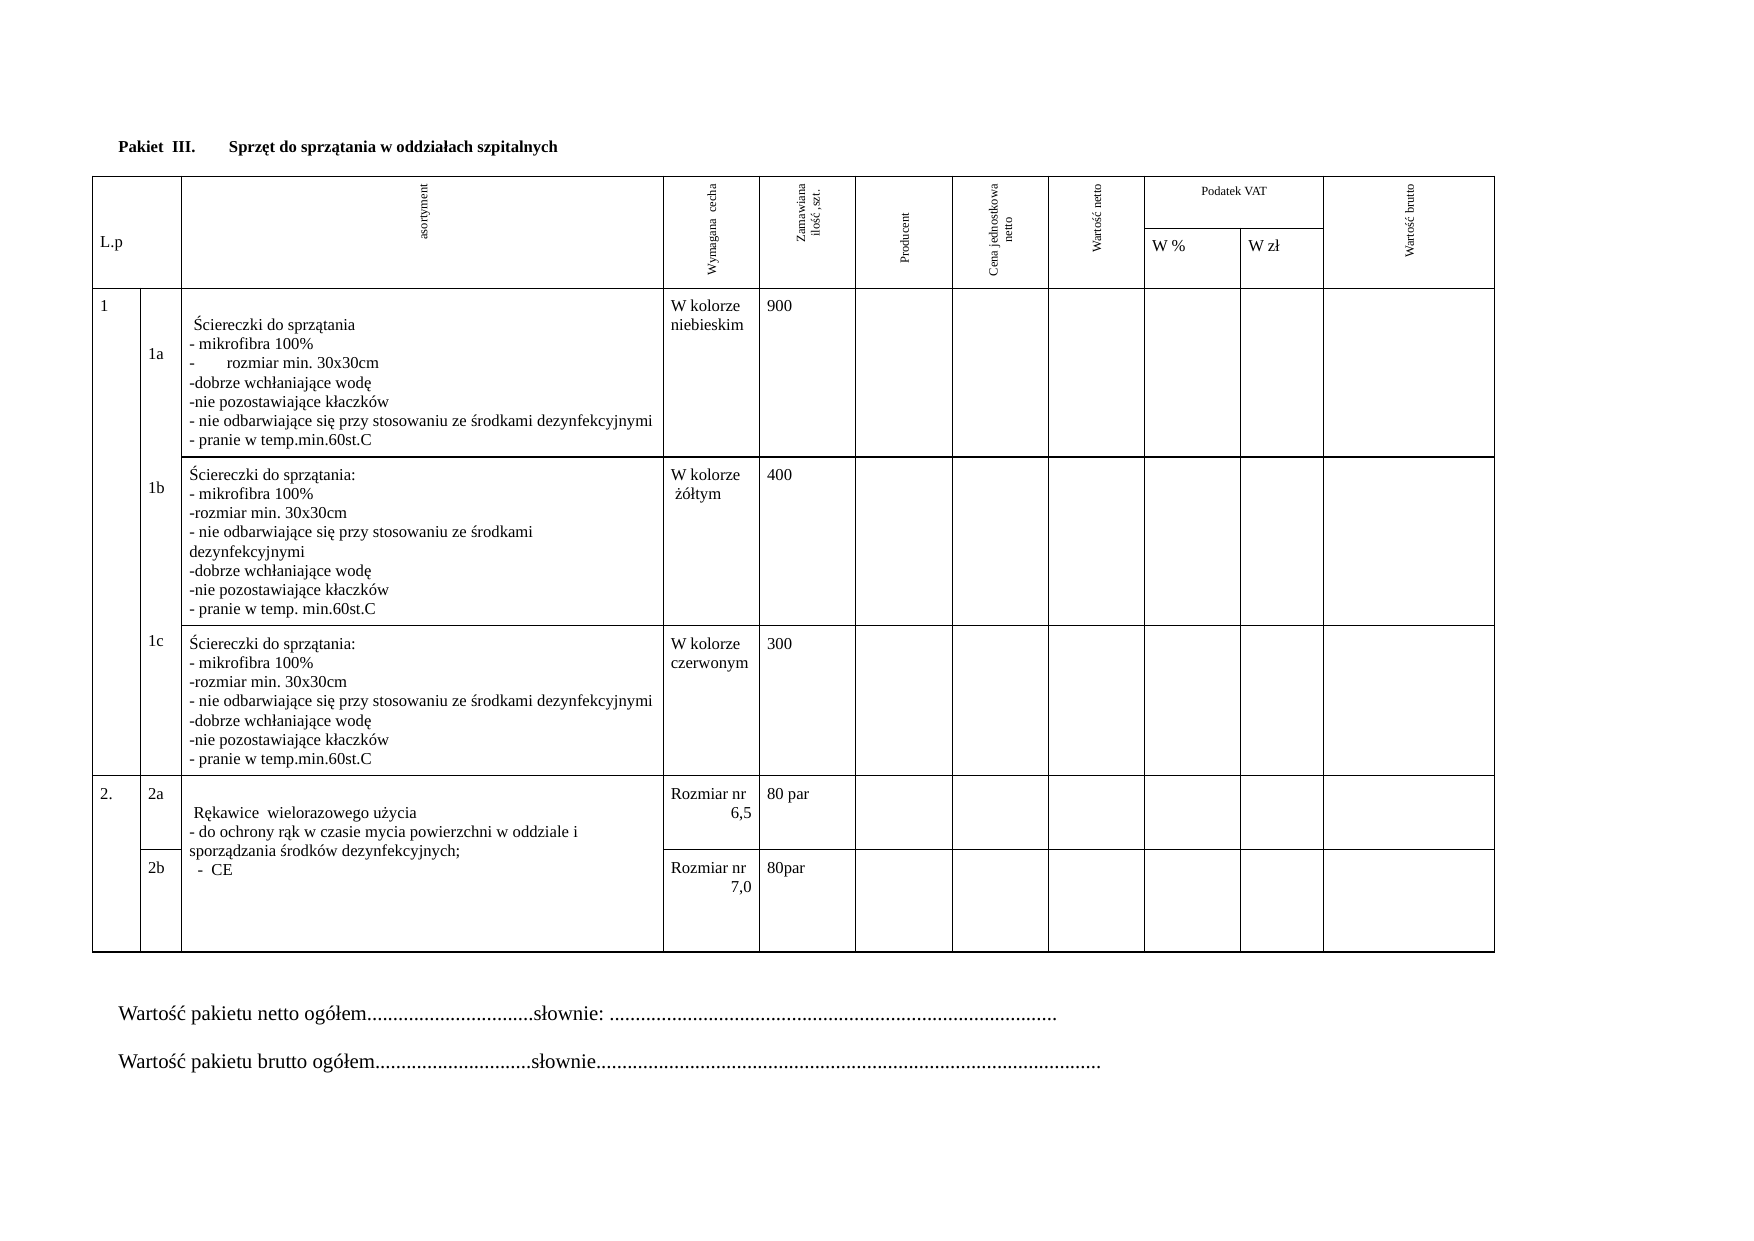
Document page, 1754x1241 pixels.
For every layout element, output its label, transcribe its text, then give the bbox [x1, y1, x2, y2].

table_header L.p [93, 177, 181, 287]
table_cell [953, 776, 1048, 849]
table_cell [1241, 776, 1323, 849]
table_cell [1145, 850, 1240, 951]
table_cell [953, 458, 1048, 625]
table_header Wartość brutto [1324, 177, 1494, 287]
table_cell [856, 776, 952, 849]
table_header asortyment [182, 177, 663, 287]
table_cell Ściereczki do sprzątania: - mikrofibra 100% -rozmiar min. 30x30cm - nie odbarwiające się przy stosowaniu ze środkami dezynfekcyjnymi -dobrze wchłaniające wodę -nie pozostawiające kłaczków - pranie w temp. min.60st.C [182, 458, 663, 625]
table_cell [1049, 850, 1144, 951]
table_cell 400 [760, 458, 855, 625]
table_cell [1324, 458, 1494, 625]
table_cell [1145, 458, 1240, 625]
table_cell [856, 850, 952, 951]
table_cell [1241, 289, 1323, 456]
text Wartość pakietu brutto ogółem..............................słownie................................................................................................. [118, 1049, 1636, 1073]
table_cell W kolorze czerwonym [664, 626, 759, 775]
table_header Wartość netto [1049, 177, 1144, 287]
table_cell 2. [93, 776, 140, 951]
table_cell [953, 626, 1048, 775]
table_cell 1 [93, 289, 140, 775]
table_cell [1145, 626, 1240, 775]
table_cell [1049, 626, 1144, 775]
table_header Cena jednostkowa netto [953, 177, 1048, 287]
table_cell 2a [141, 776, 181, 849]
table_cell [1049, 289, 1144, 456]
table_cell [1324, 626, 1494, 775]
table_cell W kolorze żółtym [664, 458, 759, 625]
table_cell [953, 850, 1048, 951]
table_cell 300 [760, 626, 855, 775]
table_cell [856, 289, 952, 456]
table_cell Rozmiar nr 6,5 [664, 776, 759, 849]
table_cell 900 [760, 289, 855, 456]
table_cell [1145, 289, 1240, 456]
table_cell 80 par [760, 776, 855, 849]
text Wartość pakietu netto ogółem................................słownie: ...................................................................................... [118, 1001, 1636, 1025]
table_cell [1241, 850, 1323, 951]
table_cell [1324, 850, 1494, 951]
table_cell [1145, 776, 1240, 849]
table_cell [856, 458, 952, 625]
table_cell [856, 626, 952, 775]
table_header Podatek VAT [1145, 177, 1323, 227]
table_cell Rozmiar nr 7,0 [664, 850, 759, 951]
table_cell [1241, 458, 1323, 625]
table_header Zamawiana ilość ,szt. [760, 177, 855, 287]
table_cell Ściereczki do sprzątania: - mikrofibra 100% -rozmiar min. 30x30cm - nie odbarwiające się przy stosowaniu ze środkami dezynfekcyjnymi -dobrze wchłaniające wodę -nie pozostawiające kłaczków - pranie w temp.min.60st.C [182, 626, 663, 775]
table_cell 2b [141, 850, 181, 951]
table_cell W zł [1241, 229, 1323, 287]
table_cell [953, 289, 1048, 456]
table_header Producent [856, 177, 952, 287]
table_cell Rękawice wielorazowego użycia - do ochrony rąk w czasie mycia powierzchni w oddziale i sporządzania środków dezynfekcyjnych; - CE [182, 776, 663, 951]
table_cell [1324, 289, 1494, 456]
table_cell 80par [760, 850, 855, 951]
table_cell W kolorze niebieskim [664, 289, 759, 456]
table_cell Ściereczki do sprzątania - mikrofibra 100% rozmiar min. 30x30cm -dobrze wchłaniające wodę -nie pozostawiające kłaczków - nie odbarwiające się przy stosowaniu ze środkami dezynfekcyjnymi - pranie w temp.min.60st.C [182, 289, 663, 456]
table_cell [1324, 776, 1494, 849]
table_cell 1a 1b 1c [141, 289, 181, 775]
text Pakiet III. Sprzęt do sprzątania w oddziałach szpitalnych [118, 137, 1636, 156]
table_cell W % [1145, 229, 1240, 287]
table_cell [1049, 458, 1144, 625]
table_cell [1049, 776, 1144, 849]
table_cell [1241, 626, 1323, 775]
table_header Wymagana cecha [664, 177, 759, 287]
